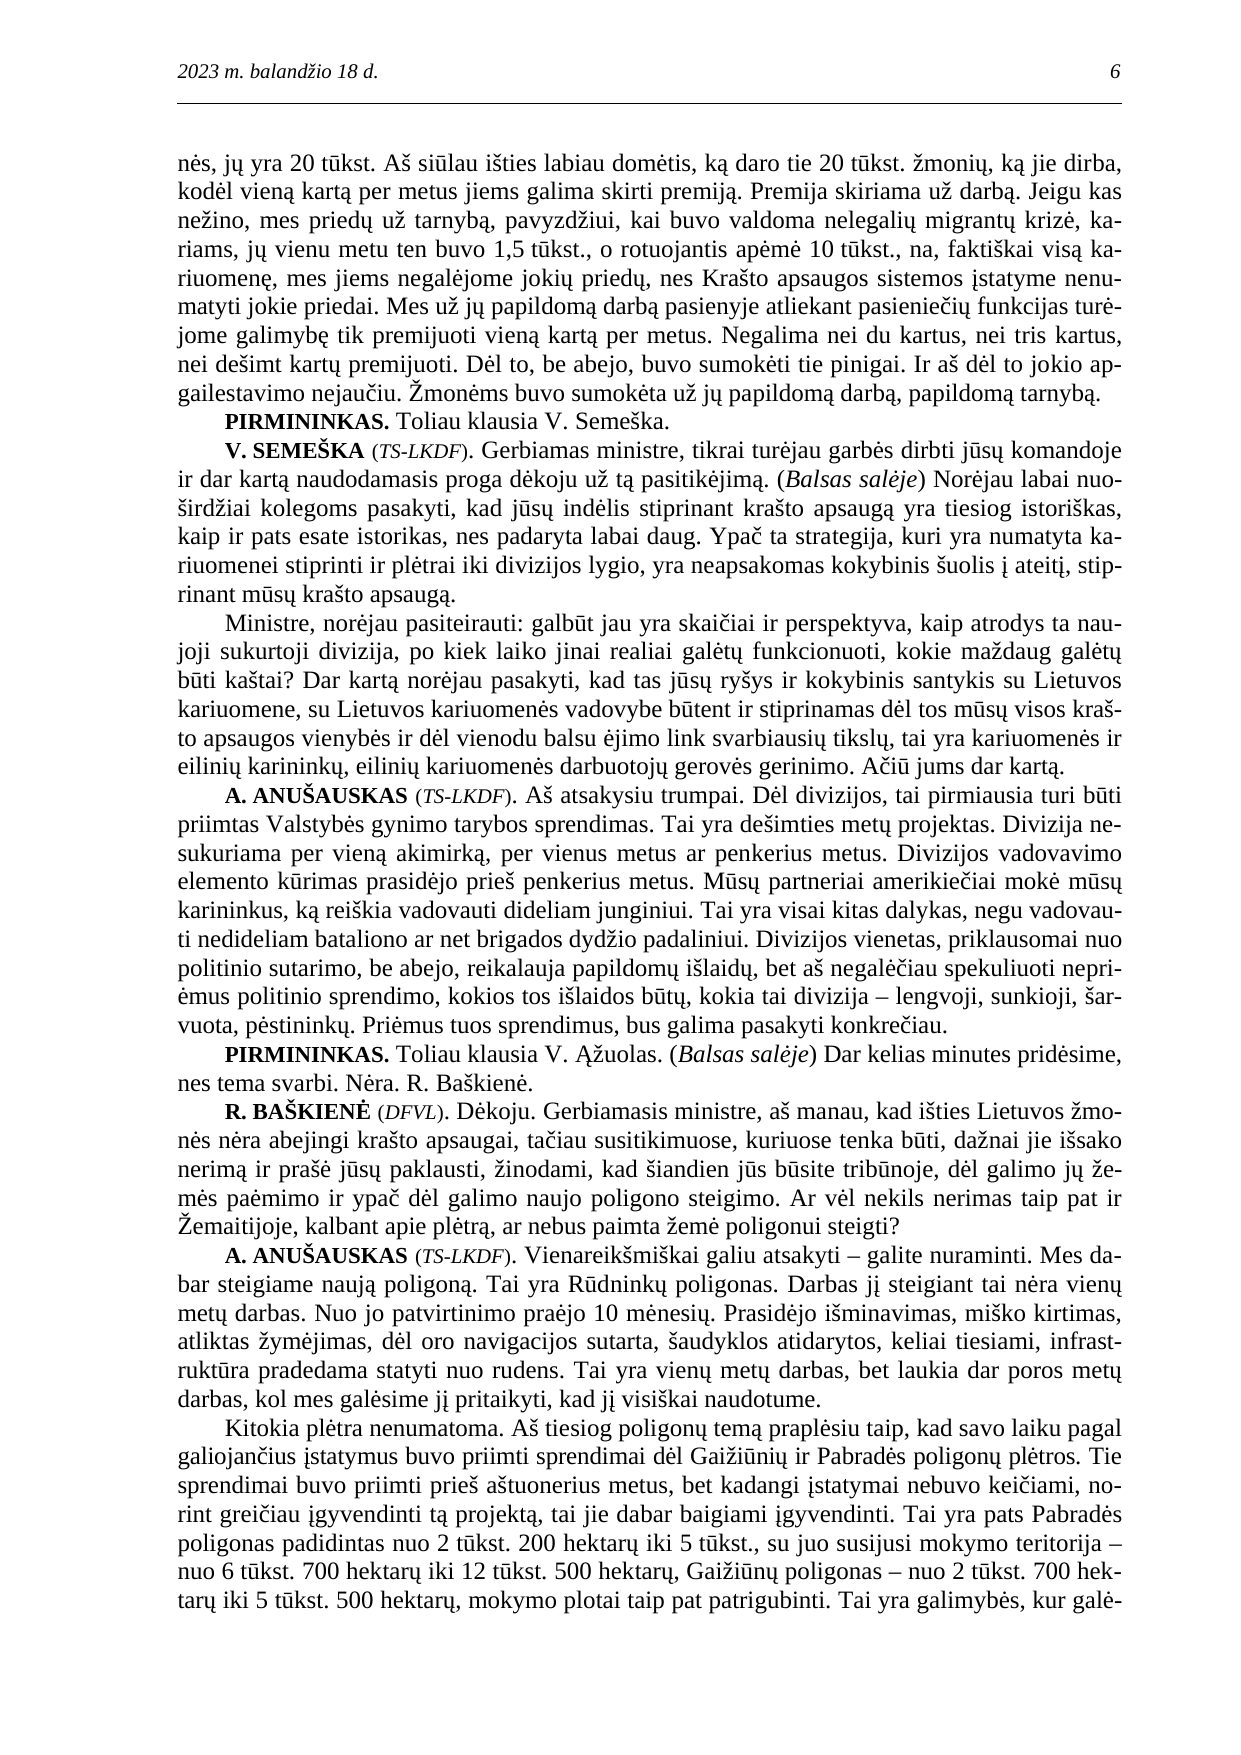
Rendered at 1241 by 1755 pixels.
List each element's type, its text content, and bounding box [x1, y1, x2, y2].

text A. ANUŠAUSKAS (TS-LKDF). Aš at­sa­ky­siu trum­pai. Dėl di­vi­zi­jos, tai pir­miau­sia tu­ri bū­ti pri­im­tas Vals­ty­bės gy­nimo ta­ry­bos spren­di­mas. Tai yra de­šim­ties me­tų pro­jek­tas. Di­vi­zi­ja ne­su­ku­ria­ma per vie­ną aki­mir­ką, per vie­nus me­tus ar pen­ke­rius me­tus. Di­vi­zi­jos va­do­va­vi­mo ele­men­to kū­ri­mas pra­si­dė­jo prieš pen­ke­rius me­tus. Mū­sų part­ne­riai ame­ri­kie­čiai mo­kė mū­sų ka­ri­nin­kus, ką reiš­kia va­do­vau­ti di­de­liam jun­gi­niui. Tai yra vi­sai ki­tas da­ly­kas, ne­gu va­do­vau­ti ne­di­de­liam ba­ta­lio­no ar net bri­ga­dos dy­džio pa­da­li­niui. Di­vi­zi­jos vie­ne­tas, pri­klau­so­mai nuo po­li­ti­nio su­ta­ri­mo, be abe­jo, rei­ka­lau­ja pa­pil­do­mų iš­lai­dų, bet aš ne­ga­lė­čiau spe­ku­liuo­ti ne­pri­ėmus po­li­ti­nio spren­di­mo, ko­kios tos iš­lai­dos bū­tų, ko­kia tai di­vi­zi­ja – leng­vo­ji, sun­kio­ji, šar­vuo­ta, pės­ti­nin­kų. Pri­ėmus tuos spren­di­mus, bus ga­li­ma pa­sa­ky­ti kon­kre­čiau. [177, 780, 1122, 1039]
text Mi­nist­re, no­rė­jau pa­si­tei­rau­ti: gal­būt jau yra skai­čiai ir per­spek­ty­va, kaip at­ro­dys ta nau­jo­ji su­kur­to­ji di­vi­zi­ja, po kiek lai­ko ji­nai re­a­liai ga­lė­tų funk­cio­nuo­ti, ko­kie maž­daug ga­lė­tų bū­ti kaš­tai? Dar kar­tą no­rė­jau pa­sa­ky­ti, kad tas jū­sų ry­šys ir ko­ky­bi­nis san­ty­kis su Lie­tu­vos ka­riuo­me­ne, su Lie­tu­vos ka­riuo­me­nės va­do­vy­be bū­tent ir stip­ri­na­mas dėl tos mū­sų vi­sos kraš­to ap­sau­gos vie­ny­bės ir dėl vie­no­du bal­su ėji­mo link svar­biau­sių tiks­lų, tai yra ka­riuo­me­nės ir ei­li­nių ka­ri­nin­kų, ei­li­nių ka­riuo­me­nės dar­buo­to­jų ge­ro­vės ge­ri­ni­mo. Ačiū jums dar kar­tą. [177, 608, 1122, 780]
text R. BAŠKIENĖ (DFVL). Dė­ko­ju. Ger­bia­ma­sis mi­nist­re, aš ma­nau, kad iš­ties Lie­tu­vos žmo­nės nė­ra abe­jin­gi kraš­to ap­sau­gai, ta­čiau su­si­ti­ki­muo­se, ku­riuo­se ten­ka bū­ti, daž­nai jie iš­sa­ko ne­ri­mą ir pra­šė jū­sų pa­klaus­ti, ži­no­da­mi, kad šian­dien jūs bū­si­te tri­bū­no­je, dėl ga­li­mo jų že­mės pa­ė­mi­mo ir ypač dėl ga­li­mo nau­jo po­li­go­no stei­gi­mo. Ar vėl ne­kils ne­ri­mas taip pat ir Že­mai­ti­jo­je, kal­bant apie plėt­rą, ar ne­bus pa­im­ta že­mė po­li­go­nui steig­ti? [177, 1096, 1122, 1240]
text PIRMININKAS. To­liau klau­sia V. Ąžuo­las. (Bal­sas sa­lė­je) Dar ke­lias mi­nu­tes pri­dė­si­me, nes te­ma svar­bi. Nė­ra. R. Baš­kie­nė. [177, 1039, 1122, 1096]
text A. ANUŠAUSKAS (TS-LKDF). Vie­na­reikš­miš­kai ga­liu at­sa­ky­ti – ga­li­te nu­ra­min­ti. Mes da­bar stei­gia­me nau­ją po­li­go­ną. Tai yra Rūd­nin­kų po­li­go­nas. Dar­bas jį stei­giant tai nė­ra vie­nų me­tų dar­bas. Nuo jo pa­tvir­ti­ni­mo pra­ėjo 10 mė­ne­sių. Pra­si­dė­jo iš­mi­na­vi­mas, miš­ko kir­ti­mas, at­lik­tas žy­mė­ji­mas, dėl oro na­vi­ga­ci­jos su­tar­ta, šau­dyk­los ati­da­ry­tos, ke­liai tie­sia­mi, in­fra­st­ruk­tū­ra pra­de­da­ma sta­ty­ti nuo ru­dens. Tai yra vie­nų me­tų dar­bas, bet lau­kia dar po­ros me­tų dar­bas, kol mes ga­lė­si­me jį pri­tai­ky­ti, kad jį vi­siš­kai nau­do­tu­me. [177, 1240, 1122, 1413]
text V. SEMEŠKA (TS-LKDF). Ger­bia­mas mi­nist­re, tik­rai tu­rė­jau gar­bės dirb­ti jū­sų ko­man­do­je ir dar kar­tą nau­do­da­ma­sis pro­ga dė­ko­ju už tą pa­si­ti­kė­ji­mą. (Bal­sas sa­lė­je) No­rė­jau la­bai nuo­šir­džiai ko­le­goms pa­sa­ky­ti, kad jū­sų in­dė­lis stip­ri­nant kraš­to ap­sau­gą yra tie­siog is­to­riš­kas, kaip ir pats esa­te is­to­ri­kas, nes pa­da­ry­ta la­bai daug. Ypač ta stra­te­gi­ja, ku­ri yra nu­ma­ty­ta ka­riuo­me­nei stip­rin­ti ir plėt­rai iki di­vi­zi­jos ly­gio, yra ne­ap­sa­ko­mas ko­ky­bi­nis šuo­lis į at­ei­tį, stip­ri­nant mū­sų kraš­to ap­sau­gą. [177, 435, 1122, 608]
text nės, jų yra 20 tūkst. Aš siū­lau iš­ties la­biau do­mė­tis, ką da­ro tie 20 tūkst. žmo­nių, ką jie dir­ba, ko­dėl vie­ną kar­tą per me­tus jiems ga­li­ma skir­ti pre­mi­ją. Pre­mi­ja ski­ria­ma už dar­bą. Jei­gu kas ne­ži­no, mes prie­dų už tar­ny­bą, pa­vyz­džiui, kai bu­vo val­do­ma ne­le­ga­lių mig­ran­tų kri­zė, ka­riams, jų vie­nu me­tu ten bu­vo 1,5 tūkst., o ro­tuo­jan­tis apė­mė 10 tūkst., na, fak­tiš­kai vi­są ka­riuo­me­nę, mes jiems ne­ga­lė­jo­me jo­kių prie­dų, nes Kraš­to ap­sau­gos sis­te­mos įsta­ty­me ne­nu­ma­ty­ti jo­kie prie­dai. Mes už jų pa­pil­do­mą dar­bą pa­sie­ny­je at­lie­kant pa­sie­nie­čių funk­ci­jas tu­rė­jo­me ga­li­my­bę tik pre­mi­juo­ti vie­ną kar­tą per me­tus. Ne­ga­li­ma nei du kar­tus, nei tris kar­tus, nei de­šimt kar­tų pre­mi­juo­ti. Dėl to, be abe­jo, bu­vo su­mo­kė­ti tie pi­ni­gai. Ir aš dėl to jo­kio ap­gai­les­ta­vi­mo ne­jau­čiu. Žmo­nėms bu­vo su­mo­kė­ta už jų pa­pil­do­mą dar­bą, pa­pil­do­mą tar­ny­bą. [177, 148, 1122, 406]
text Ki­to­kia plėt­ra ne­nu­ma­to­ma. Aš tie­siog po­li­go­nų te­mą pra­plė­siu taip, kad sa­vo lai­ku pa­gal ga­lio­jan­čius įsta­ty­mus bu­vo pri­im­ti spren­di­mai dėl Gai­žiū­nių ir Pa­bra­dės po­li­go­nų plėt­ros. Tie spren­di­mai bu­vo pri­im­ti prieš aš­tuo­ne­rius me­tus, bet ka­dan­gi įsta­ty­mai ne­bu­vo kei­čia­mi, no­rint grei­čiau įgy­ven­din­ti tą pro­jek­tą, tai jie da­bar bai­gia­mi įgy­ven­din­ti. Tai yra pats Pa­bra­dės po­li­go­nas pa­di­din­tas nuo 2 tūkst. 200 hek­ta­rų iki 5 tūkst., su juo su­si­ju­si mo­ky­mo te­ri­to­ri­ja – nuo 6 tūkst. 700 hek­ta­rų iki 12 tūkst. 500 hek­ta­rų, Gai­žiū­nų po­li­go­nas – nuo 2 tūkst. 700 hek­ta­rų iki 5 tūkst. 500 hek­ta­rų, mo­ky­mo plo­tai taip pat pa­tri­gu­bin­ti. Tai yra ga­li­my­bės, kur ga­lė­ [177, 1413, 1122, 1614]
text PIRMININKAS. To­liau klau­sia V. Se­meš­ka. [177, 406, 1122, 435]
